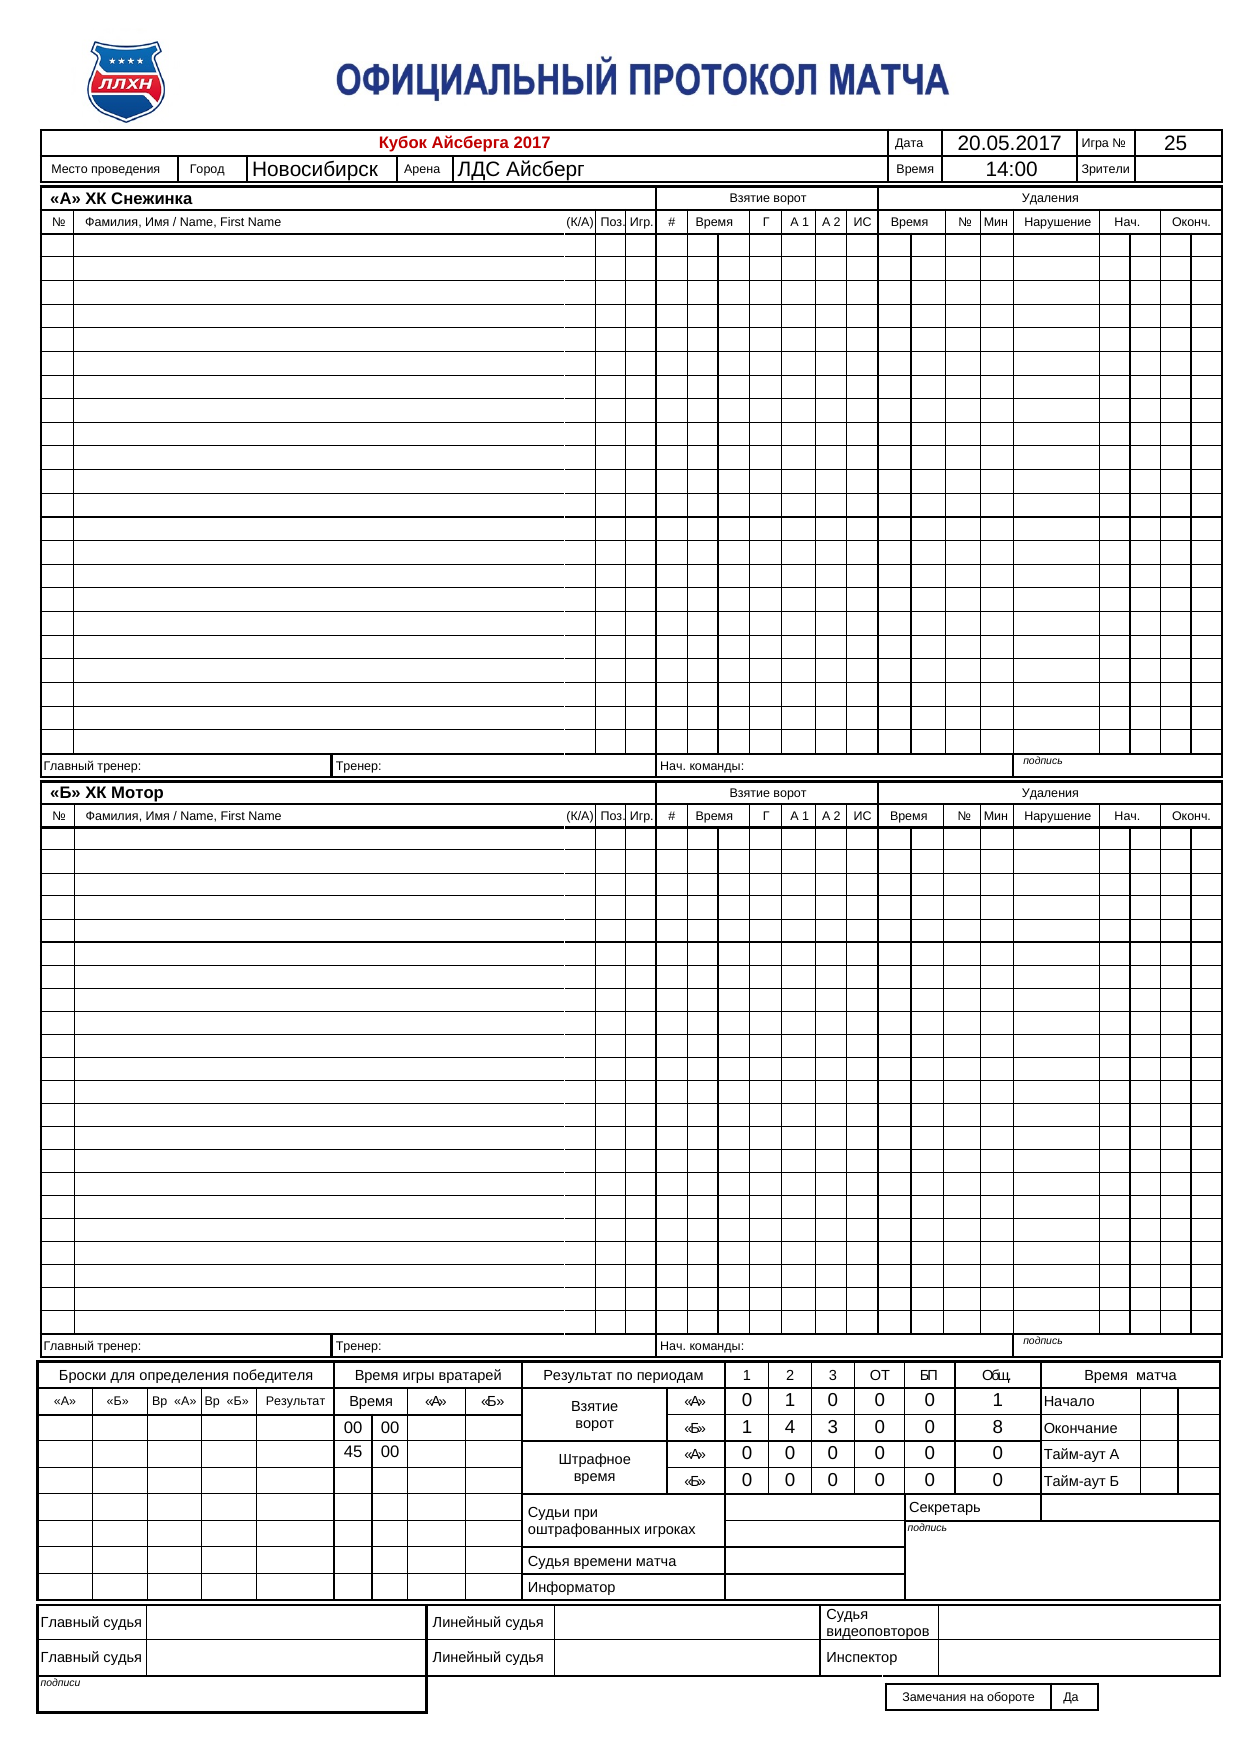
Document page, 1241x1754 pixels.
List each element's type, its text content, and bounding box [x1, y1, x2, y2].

table_cell [1014, 305, 1099, 327]
table_cell (К/А) [565, 211, 595, 233]
table_cell [42, 1173, 74, 1195]
table_cell [946, 281, 980, 303]
table_cell [93, 1441, 147, 1467]
table_cell [42, 966, 74, 987]
table_cell [373, 1547, 407, 1573]
table_cell [596, 636, 625, 658]
table_cell [39, 1574, 92, 1599]
table_cell [1161, 446, 1190, 469]
table_cell [565, 1288, 595, 1310]
table_cell [596, 376, 625, 398]
table_cell [408, 1521, 465, 1546]
table_cell [719, 943, 749, 964]
table_cell [719, 1127, 749, 1149]
table_cell [1014, 565, 1099, 587]
table_cell [42, 1311, 74, 1333]
table_cell [912, 1150, 943, 1172]
table_cell [657, 874, 687, 895]
table_cell [1161, 352, 1190, 374]
table_cell [750, 896, 781, 918]
table_cell [879, 659, 910, 682]
table_cell [719, 541, 749, 564]
table_cell [626, 966, 655, 987]
table_header 1 [726, 1363, 768, 1387]
table_cell [688, 874, 717, 895]
table_cell [1014, 541, 1099, 564]
table_cell [202, 1468, 256, 1493]
table_cell [74, 683, 564, 706]
table_cell ЛДС Айсберг [454, 157, 887, 181]
table_cell [912, 612, 945, 634]
table_cell [750, 1058, 781, 1079]
table_cell [816, 470, 846, 493]
table_cell [879, 920, 910, 941]
table_cell [596, 1242, 625, 1264]
table_cell [1131, 1081, 1160, 1103]
table_cell [257, 1547, 333, 1573]
table_cell [74, 305, 564, 327]
table_cell [719, 612, 749, 634]
table_cell [782, 636, 815, 658]
table_cell [1161, 541, 1190, 564]
table_cell [879, 423, 910, 445]
table_cell 0 [769, 1442, 811, 1467]
table_cell [1100, 874, 1129, 895]
table_cell [750, 612, 781, 634]
table_cell [596, 1035, 625, 1057]
table_cell [946, 659, 980, 682]
table_cell [1014, 423, 1099, 445]
table_cell [981, 659, 1013, 682]
table_cell подписи [39, 1677, 425, 1711]
table_cell [1131, 423, 1160, 445]
table_cell [1100, 376, 1129, 398]
table_cell [626, 1104, 655, 1126]
table_cell [879, 989, 910, 1011]
table_cell [626, 446, 655, 469]
table_cell [1014, 352, 1099, 374]
table_cell [565, 1127, 595, 1149]
table_cell [1014, 612, 1099, 634]
table_cell [1192, 874, 1221, 895]
table_cell [879, 235, 910, 256]
table_header Время игры вратарей [335, 1363, 521, 1387]
table_cell [74, 636, 564, 658]
table_cell [1100, 829, 1129, 849]
table_cell [688, 235, 717, 256]
table_cell [879, 1173, 910, 1195]
table_header Броски для определения победителя [39, 1363, 333, 1387]
table_header Общ. [956, 1363, 1040, 1387]
table_cell [596, 352, 625, 374]
table_cell [657, 730, 687, 753]
table_cell [42, 1035, 74, 1057]
table_cell [688, 829, 717, 849]
table_cell [626, 829, 655, 849]
table_cell [42, 850, 74, 872]
table_cell [1014, 730, 1099, 753]
table_cell [847, 1104, 877, 1126]
table_cell Вр «Б» [202, 1389, 256, 1413]
table_cell [1161, 874, 1190, 895]
table_cell [626, 1150, 655, 1172]
table_cell [816, 1150, 846, 1172]
table_cell [1161, 636, 1190, 658]
table_cell [688, 1127, 717, 1149]
table_cell [981, 612, 1013, 634]
table_cell [750, 281, 781, 303]
table_cell [626, 1311, 655, 1333]
table_cell [1100, 920, 1129, 941]
table_cell [657, 920, 687, 941]
table_cell Время [879, 211, 945, 233]
table_cell [657, 328, 687, 351]
table_cell [981, 707, 1013, 729]
table_cell [1179, 1468, 1219, 1493]
table_cell [626, 612, 655, 634]
table_cell [42, 1219, 74, 1241]
table_cell [782, 1104, 815, 1126]
table_cell [719, 659, 749, 682]
table_cell [847, 874, 877, 895]
table_cell [596, 1173, 625, 1195]
table_cell [688, 920, 717, 941]
table_cell [257, 1494, 333, 1520]
table_cell [1161, 612, 1190, 634]
table_cell [565, 1012, 595, 1033]
table_cell [1131, 730, 1160, 753]
table_cell 0 [812, 1442, 854, 1467]
table_cell [596, 896, 625, 918]
table_cell [782, 829, 815, 849]
table_cell [75, 1150, 564, 1172]
table_cell [74, 612, 564, 634]
table_cell [1192, 1196, 1221, 1218]
table_cell [74, 730, 564, 753]
table_cell [1131, 1219, 1160, 1241]
table_cell [596, 281, 625, 303]
table_cell [1192, 896, 1221, 918]
table_cell [750, 636, 781, 658]
table_cell [847, 588, 877, 611]
table_cell [257, 1416, 333, 1440]
table_cell [879, 305, 910, 327]
table_cell А 1 [782, 211, 815, 233]
table_cell [879, 470, 910, 493]
table_cell [883, 1677, 1220, 1681]
table_cell [1014, 1196, 1099, 1218]
table_cell [1192, 1012, 1221, 1033]
table_cell [1131, 1173, 1160, 1195]
table_cell [750, 1196, 781, 1218]
table_cell [1192, 541, 1221, 564]
table_cell [688, 446, 717, 469]
table_cell [75, 1104, 564, 1126]
table_cell Фамилия, Имя / Name, First Name [74, 211, 565, 233]
table_cell [1192, 683, 1221, 706]
table_cell 1 [769, 1389, 811, 1413]
table_cell [1014, 829, 1099, 849]
table_cell [719, 1311, 749, 1333]
table_cell [726, 1521, 904, 1546]
table_cell [75, 1311, 564, 1333]
table_cell [944, 989, 980, 1011]
table_cell [1100, 541, 1129, 564]
table_cell [688, 352, 717, 374]
table_cell [782, 494, 815, 516]
table_cell [719, 281, 749, 303]
table_cell [912, 281, 945, 303]
table_cell [782, 683, 815, 706]
table_cell «А» [668, 1389, 724, 1413]
table_cell Судья времени матча [523, 1548, 724, 1573]
table_cell [565, 683, 595, 706]
table_cell [981, 1196, 1013, 1218]
table_cell [596, 1288, 625, 1310]
table_cell [657, 1012, 687, 1033]
table_cell [719, 1035, 749, 1057]
table_cell [816, 494, 846, 516]
table_cell [565, 896, 595, 918]
table_cell [657, 850, 687, 872]
table_cell [981, 943, 1013, 964]
table_cell [42, 612, 73, 634]
table_cell [74, 352, 564, 374]
table_cell [408, 1547, 465, 1573]
table_cell [719, 1058, 749, 1079]
table_cell [1141, 1415, 1177, 1440]
table_cell [847, 235, 877, 256]
table_cell [816, 989, 846, 1011]
table_cell [657, 446, 687, 469]
table_cell [1161, 1219, 1190, 1241]
table_cell [879, 1196, 910, 1218]
table_cell [816, 541, 846, 564]
table_cell [879, 943, 910, 964]
table_cell [1161, 399, 1190, 422]
table_cell [42, 1127, 74, 1149]
table_cell [1100, 1081, 1129, 1103]
table_cell [981, 636, 1013, 658]
table_cell [1014, 659, 1099, 682]
table_cell [879, 281, 910, 303]
table_cell [1014, 636, 1099, 658]
table_cell [565, 376, 595, 398]
table_cell [657, 352, 687, 374]
table_cell [74, 659, 564, 682]
table_cell [39, 1468, 92, 1493]
table_cell [408, 1574, 465, 1599]
table_cell [939, 1606, 1219, 1639]
table_cell [847, 446, 877, 469]
table_cell 0 [855, 1442, 904, 1467]
table_cell [148, 1441, 201, 1467]
table_cell [847, 1219, 877, 1241]
table_cell [657, 305, 687, 327]
table_cell [74, 541, 564, 564]
table_cell [1131, 494, 1160, 516]
table_cell [657, 235, 687, 256]
table_cell [1100, 1242, 1129, 1264]
table_cell [688, 1150, 717, 1172]
table_cell [626, 235, 655, 256]
table_cell [688, 943, 717, 964]
table_cell [719, 257, 749, 280]
table_cell [74, 376, 564, 398]
table_cell [565, 1058, 595, 1079]
table_cell [981, 235, 1013, 256]
table_cell [912, 518, 945, 540]
table_cell [1100, 1058, 1129, 1079]
table_cell [75, 1196, 564, 1218]
table_cell [1014, 707, 1099, 729]
table_cell Линейный судья [428, 1606, 554, 1639]
table_cell [1131, 683, 1160, 706]
table_cell [42, 989, 74, 1011]
table_cell [626, 1242, 655, 1264]
table_cell [847, 683, 877, 706]
table_cell [1131, 989, 1160, 1011]
table_cell [565, 1104, 595, 1126]
table_cell [148, 1416, 201, 1440]
table_cell [74, 446, 564, 469]
table_cell [657, 376, 687, 398]
table_cell [912, 376, 945, 398]
table_cell [912, 943, 943, 964]
table_cell [847, 920, 877, 941]
table_cell [782, 565, 815, 587]
table_cell [719, 1219, 749, 1241]
table_cell [1131, 305, 1160, 327]
table_cell 0 [905, 1468, 954, 1493]
table_cell [688, 423, 717, 445]
table_cell [782, 966, 815, 987]
table_cell [565, 257, 595, 280]
table_cell [74, 235, 564, 256]
table_cell [847, 1196, 877, 1218]
table_cell [1192, 1219, 1221, 1241]
table_cell [1131, 636, 1160, 658]
table_cell [944, 1127, 980, 1149]
table_cell [981, 1127, 1013, 1149]
table_cell Место проведения [42, 157, 177, 181]
table_cell [1192, 588, 1221, 611]
table_cell 0 [905, 1389, 954, 1413]
table_cell [1161, 470, 1190, 493]
table_cell [816, 565, 846, 587]
table_cell [946, 541, 980, 564]
table_cell [719, 588, 749, 611]
table_cell [719, 470, 749, 493]
table_cell [74, 494, 564, 516]
table_cell [1192, 1288, 1221, 1310]
table_cell [657, 1150, 687, 1172]
table_cell [1131, 966, 1160, 987]
table_cell [981, 1012, 1013, 1033]
table_header Да [1052, 1685, 1097, 1709]
table_cell [1192, 281, 1221, 303]
table_cell [750, 518, 781, 540]
table_cell [42, 1012, 74, 1033]
table_cell Время [688, 805, 749, 826]
table_cell [75, 1081, 564, 1103]
table_cell [719, 1288, 749, 1310]
table_header ОТ [855, 1363, 904, 1387]
table_cell [750, 446, 781, 469]
table_cell 1 [956, 1389, 1040, 1413]
table_cell [847, 1311, 877, 1333]
table_cell [750, 328, 781, 351]
table_cell [565, 874, 595, 895]
table_cell [1100, 636, 1129, 658]
table_cell [626, 1081, 655, 1103]
table_cell [879, 565, 910, 587]
table_cell [944, 1311, 980, 1333]
table_cell [946, 423, 980, 445]
table_cell [816, 305, 846, 327]
table_cell [1014, 1104, 1099, 1126]
table_cell [879, 1311, 910, 1333]
table_cell [879, 1242, 910, 1264]
table_cell [1192, 989, 1221, 1011]
table_cell [1161, 423, 1190, 445]
table_cell [1131, 565, 1160, 587]
table_cell [74, 328, 564, 351]
table_cell [719, 730, 749, 753]
table_cell [39, 1441, 92, 1467]
table_cell [847, 1127, 877, 1149]
table_cell [1192, 494, 1221, 516]
table_cell [1192, 518, 1221, 540]
table_cell [816, 612, 846, 634]
table_cell [912, 1173, 943, 1195]
table_cell [1161, 730, 1190, 753]
table_cell 0 [855, 1415, 904, 1440]
table_cell [565, 989, 595, 1011]
table_cell [1161, 1081, 1190, 1103]
table_cell [912, 1242, 943, 1264]
table_cell [981, 257, 1013, 280]
table_cell [912, 1311, 943, 1333]
table_cell [782, 1081, 815, 1103]
table_cell [688, 565, 717, 587]
table_cell [148, 1521, 201, 1546]
table_cell [1161, 328, 1190, 351]
table_cell А 1 [782, 805, 815, 826]
table_cell подпись [906, 1522, 1219, 1599]
table_cell [782, 376, 815, 398]
table_cell [719, 850, 749, 872]
table_cell [596, 730, 625, 753]
table_cell [847, 850, 877, 872]
table_cell [565, 446, 595, 469]
table_cell [42, 1288, 74, 1310]
table_cell [1131, 659, 1160, 682]
table_cell [1161, 659, 1190, 682]
table_cell [1131, 1288, 1160, 1310]
table_cell [981, 850, 1013, 872]
table_cell [202, 1574, 256, 1599]
table_cell [596, 1219, 625, 1241]
table_cell [782, 1311, 815, 1333]
table_cell [565, 1081, 595, 1103]
table_cell [1161, 1104, 1190, 1126]
table_cell [565, 305, 595, 327]
table_cell [847, 1058, 877, 1079]
table_cell [816, 1012, 846, 1033]
table_cell [626, 423, 655, 445]
table_cell [202, 1494, 256, 1520]
table_cell 4 [769, 1415, 811, 1440]
table_cell [565, 707, 595, 729]
table_cell [1131, 1035, 1160, 1057]
table_cell [981, 966, 1013, 987]
table_cell Поз. [596, 805, 625, 826]
table_cell Оконч. [1161, 211, 1221, 233]
table_cell № [946, 211, 980, 233]
table_cell [428, 1677, 882, 1711]
table_cell [1141, 1441, 1177, 1467]
table_cell [1131, 829, 1160, 849]
table_cell [1014, 328, 1099, 351]
table_cell [847, 305, 877, 327]
table_cell [626, 636, 655, 658]
table_cell [596, 470, 625, 493]
table_cell [626, 989, 655, 1011]
table_cell [657, 1058, 687, 1079]
table_cell [719, 446, 749, 469]
table_cell Нарушение [1014, 805, 1099, 826]
table_cell [981, 1219, 1013, 1241]
table_cell [466, 1521, 521, 1546]
table_cell [879, 1058, 910, 1079]
table_cell [816, 235, 846, 256]
table_cell [1014, 281, 1099, 303]
table_cell [657, 257, 687, 280]
table_cell [750, 1104, 781, 1126]
table_cell [981, 1081, 1013, 1103]
table_cell [944, 966, 980, 987]
table_cell [626, 707, 655, 729]
table_cell [657, 423, 687, 445]
table_cell [565, 541, 595, 564]
table_cell [879, 612, 910, 634]
table_cell Судья видеоповторов [821, 1606, 938, 1639]
table_cell Линейный судья [428, 1640, 554, 1675]
table_cell [93, 1416, 147, 1440]
table_cell [596, 423, 625, 445]
table_cell [1161, 829, 1190, 849]
table_cell [75, 1058, 564, 1079]
table_cell [1131, 850, 1160, 872]
table_cell [626, 352, 655, 374]
table_cell [847, 494, 877, 516]
table_cell [1192, 1104, 1221, 1126]
table_cell [42, 636, 73, 658]
table_cell [912, 966, 943, 987]
table_cell [816, 920, 846, 941]
table_cell [1100, 707, 1129, 729]
table_cell [1100, 281, 1129, 303]
table_cell [565, 1219, 595, 1241]
table_cell [75, 874, 564, 895]
table_cell [596, 494, 625, 516]
table_cell [1131, 1265, 1160, 1287]
table_cell [688, 636, 717, 658]
table_cell [944, 1081, 980, 1103]
table_cell [688, 707, 717, 729]
table_cell [565, 850, 595, 872]
table_cell [1014, 989, 1099, 1011]
table_cell [1161, 1012, 1190, 1033]
table_cell [688, 518, 717, 540]
table_cell [750, 305, 781, 327]
table_cell [816, 1035, 846, 1057]
table_cell [565, 829, 595, 849]
table_cell [42, 1058, 74, 1079]
table_cell [816, 730, 846, 753]
table_header 2 [769, 1363, 811, 1387]
table_cell [1100, 588, 1129, 611]
table_cell [1192, 1173, 1221, 1195]
table_cell [879, 399, 910, 422]
table_header Время матча [1042, 1363, 1219, 1387]
table_cell [782, 1242, 815, 1264]
table_cell [912, 494, 945, 516]
table_cell [42, 1265, 74, 1287]
table_cell [688, 896, 717, 918]
table_cell [657, 659, 687, 682]
table_cell [750, 1311, 781, 1333]
table_cell [816, 636, 846, 658]
table_cell [1161, 235, 1190, 256]
table_cell [750, 1012, 781, 1033]
table_cell [750, 989, 781, 1011]
table_cell [42, 565, 73, 587]
table_cell [1131, 1150, 1160, 1172]
table_cell Арена [398, 157, 452, 181]
table_cell [750, 588, 781, 611]
table_cell Информатор [523, 1575, 724, 1599]
table_cell 8 [956, 1415, 1040, 1440]
table_cell [912, 565, 945, 587]
table_cell [816, 683, 846, 706]
table_cell [626, 850, 655, 872]
table_cell [750, 1242, 781, 1264]
table_cell 00 [335, 1416, 371, 1440]
table_cell [782, 707, 815, 729]
table_cell [202, 1521, 256, 1546]
table_cell [626, 588, 655, 611]
table_cell [1161, 1265, 1190, 1287]
table_cell [981, 470, 1013, 493]
table_cell [944, 1150, 980, 1172]
table_cell [816, 829, 846, 849]
table_cell [657, 565, 687, 587]
table_cell [1161, 257, 1190, 280]
table_cell 00 [373, 1416, 407, 1440]
table_cell [626, 659, 655, 682]
table_cell [981, 305, 1013, 327]
table_cell [626, 683, 655, 706]
table_cell [782, 470, 815, 493]
table_cell [1161, 518, 1190, 540]
table_cell [408, 1468, 465, 1493]
table_cell [879, 683, 910, 706]
table_cell [688, 305, 717, 327]
table_cell Оконч. [1161, 805, 1221, 826]
table_cell [565, 1173, 595, 1195]
table_cell Судьи при оштрафованных игроках [523, 1495, 724, 1546]
table_cell [719, 305, 749, 327]
table_cell 3 [812, 1415, 854, 1440]
table_cell 14:00 [943, 157, 1076, 181]
table_cell [782, 920, 815, 941]
table_cell [93, 1494, 147, 1520]
table_cell [75, 943, 564, 964]
table_cell [1192, 1035, 1221, 1057]
table_cell [657, 1104, 687, 1126]
table_cell [466, 1547, 521, 1573]
table_cell [626, 1219, 655, 1241]
table_cell [1131, 1311, 1160, 1333]
table_cell [912, 829, 943, 849]
table_cell [912, 683, 945, 706]
table_cell [1192, 1058, 1221, 1079]
table_cell [816, 352, 846, 374]
table_cell [912, 1058, 943, 1079]
table_cell [944, 1288, 980, 1310]
table_cell [879, 1219, 910, 1241]
table_cell [847, 989, 877, 1011]
table_cell [657, 683, 687, 706]
table_cell [1100, 565, 1129, 587]
table_cell [847, 281, 877, 303]
table_cell [847, 423, 877, 445]
table_cell [39, 1547, 92, 1573]
table_cell [75, 1242, 564, 1264]
table_cell [1192, 257, 1221, 280]
table_cell [816, 659, 846, 682]
table_cell [816, 1081, 846, 1103]
table_cell [750, 565, 781, 587]
table_header Удаления [879, 783, 1221, 803]
table_cell [879, 730, 910, 753]
table_cell [847, 707, 877, 729]
table_cell [946, 518, 980, 540]
table_cell [657, 1265, 687, 1287]
table_cell [1100, 1150, 1129, 1172]
table_cell Мин [981, 211, 1013, 233]
table_cell [946, 305, 980, 327]
table_cell [719, 494, 749, 516]
table_cell [626, 305, 655, 327]
table_cell [847, 1035, 877, 1057]
table_cell [466, 1441, 521, 1467]
table_cell [1161, 1288, 1190, 1310]
table_cell [750, 376, 781, 398]
table_cell [1161, 1311, 1190, 1333]
table_cell [1100, 352, 1129, 374]
table_cell [42, 281, 73, 303]
table_cell [1131, 874, 1160, 895]
table_cell [1014, 518, 1099, 540]
table_cell [912, 896, 943, 918]
table_cell [1161, 565, 1190, 587]
table_cell [1014, 1173, 1099, 1195]
table_header Результат по периодам [523, 1363, 724, 1387]
table_cell [75, 1265, 564, 1287]
table_cell [42, 1196, 74, 1218]
table_cell [879, 707, 910, 729]
table_cell [944, 1265, 980, 1287]
table_cell [750, 874, 781, 895]
table_cell Тайм-аут А [1042, 1441, 1140, 1467]
table_cell [626, 1127, 655, 1149]
table_cell [688, 1012, 717, 1033]
table_cell [1192, 1081, 1221, 1103]
table_cell [657, 1081, 687, 1103]
table_cell [688, 281, 717, 303]
table_cell [1161, 943, 1190, 964]
table_cell [555, 1606, 819, 1639]
table_cell [257, 1468, 333, 1493]
table_cell Игр. [626, 805, 655, 826]
table_cell [1131, 281, 1160, 303]
table_cell [688, 1081, 717, 1103]
table_cell [42, 659, 73, 682]
table_cell [981, 1104, 1013, 1126]
table_cell [688, 494, 717, 516]
table_cell 45 [335, 1441, 371, 1467]
table_cell Тренер: [333, 1335, 655, 1356]
table_cell [596, 829, 625, 849]
table_cell Начало [1042, 1389, 1140, 1413]
table_cell [981, 376, 1013, 398]
table_cell [981, 423, 1013, 445]
table_cell [879, 850, 910, 872]
table_cell [657, 1242, 687, 1264]
table_cell [981, 541, 1013, 564]
table_cell [946, 565, 980, 587]
table_cell [1131, 470, 1160, 493]
table_cell [944, 1012, 980, 1033]
table_cell № [42, 805, 74, 826]
table_cell [42, 874, 74, 895]
table_cell [565, 1035, 595, 1057]
table_cell [1014, 896, 1099, 918]
table_cell [782, 1173, 815, 1195]
table_cell [39, 1521, 92, 1546]
table_cell [626, 1173, 655, 1195]
table_cell [816, 1173, 846, 1195]
table_cell [719, 1242, 749, 1264]
table_cell [75, 896, 564, 918]
table_cell [335, 1521, 371, 1546]
table_cell [1161, 1058, 1190, 1079]
table_header Замечания на обороте [887, 1685, 1050, 1709]
table_cell [879, 1012, 910, 1033]
table_cell Нач. команды: [657, 1335, 1012, 1356]
table_cell Поз. [596, 211, 625, 233]
table_cell [466, 1494, 521, 1520]
table_cell [782, 1196, 815, 1218]
table_cell [75, 1127, 564, 1149]
table_cell [1192, 1311, 1221, 1333]
table_cell [565, 612, 595, 634]
table_cell [565, 588, 595, 611]
table_cell # [657, 805, 687, 826]
table_cell [879, 588, 910, 611]
table_cell [750, 1288, 781, 1310]
table_cell [944, 896, 980, 918]
table_cell [373, 1574, 407, 1599]
table_cell [626, 565, 655, 587]
table_cell [1014, 1265, 1099, 1287]
table_cell [912, 1127, 943, 1149]
table_cell [879, 829, 910, 849]
table_cell ИС [847, 805, 877, 826]
table_cell [1161, 1196, 1190, 1218]
table_cell [75, 1012, 564, 1033]
table_cell [1131, 920, 1160, 941]
table_cell Результат [257, 1389, 333, 1413]
table_cell [688, 1288, 717, 1310]
table_cell [912, 730, 945, 753]
table_cell [946, 636, 980, 658]
table_cell [657, 1173, 687, 1195]
table_cell [1161, 376, 1190, 398]
table_cell Главный судья [39, 1640, 146, 1675]
table_cell [42, 470, 73, 493]
table_header Удаления [879, 188, 1221, 209]
table_cell [879, 1288, 910, 1310]
table_cell [202, 1547, 256, 1573]
table_cell [75, 989, 564, 1011]
table_cell [1192, 1265, 1221, 1287]
table_cell [42, 446, 73, 469]
table_cell [719, 565, 749, 587]
table_cell [750, 966, 781, 987]
table_cell [1014, 1219, 1099, 1241]
table_cell [726, 1495, 904, 1520]
table_cell [981, 730, 1013, 753]
table_cell [565, 943, 595, 964]
table_cell [847, 966, 877, 987]
table_cell [782, 1127, 815, 1149]
table_cell Нач. [1100, 805, 1160, 826]
table_cell [1100, 1196, 1129, 1218]
table_cell [596, 1081, 625, 1103]
table_cell [1014, 399, 1099, 422]
table_cell [726, 1548, 904, 1573]
table_cell [981, 565, 1013, 587]
table_cell [466, 1574, 521, 1599]
table_cell [1014, 874, 1099, 895]
table_cell # [657, 211, 687, 233]
table_cell [626, 1265, 655, 1287]
table_cell [688, 730, 717, 753]
table_cell [782, 541, 815, 564]
table_cell [944, 1058, 980, 1079]
table_cell [1131, 328, 1160, 351]
table_cell [42, 1242, 74, 1264]
table_cell [1100, 235, 1129, 256]
table_cell [944, 943, 980, 964]
table_cell [565, 1265, 595, 1287]
table_cell Нач. [1100, 211, 1160, 233]
table_cell [373, 1494, 407, 1520]
table_cell [981, 281, 1013, 303]
table_cell [42, 376, 73, 398]
table_cell [688, 328, 717, 351]
table_cell [42, 494, 73, 516]
table_cell [596, 989, 625, 1011]
table_cell [847, 1012, 877, 1033]
table_cell [1100, 1104, 1129, 1126]
table_header Дата [889, 131, 941, 155]
table_cell [912, 446, 945, 469]
table_cell [816, 1311, 846, 1333]
table_cell [719, 966, 749, 987]
table_cell [565, 423, 595, 445]
table_cell [782, 1150, 815, 1172]
table_cell [946, 683, 980, 706]
table_cell [1161, 1173, 1190, 1195]
table_cell [596, 1012, 625, 1033]
table_cell [816, 376, 846, 398]
table_cell [1161, 966, 1190, 987]
table_cell [847, 829, 877, 849]
table_cell [42, 707, 73, 729]
table_cell [1192, 920, 1221, 941]
table_cell [946, 352, 980, 374]
table_cell [981, 1311, 1013, 1333]
table_cell 1 [726, 1415, 768, 1440]
table_cell [750, 943, 781, 964]
table_cell [1131, 1058, 1160, 1079]
table_cell [688, 1196, 717, 1218]
table_cell [1131, 399, 1160, 422]
table_cell [688, 1242, 717, 1264]
table_cell [879, 1081, 910, 1103]
table_cell [626, 257, 655, 280]
table_cell [1100, 494, 1129, 516]
table_cell [75, 850, 564, 872]
table_cell [657, 829, 687, 849]
table_cell [879, 518, 910, 540]
table_cell [688, 470, 717, 493]
table_cell [912, 920, 943, 941]
table_cell [657, 1196, 687, 1218]
table_cell [847, 399, 877, 422]
table_cell Секретарь [906, 1495, 1040, 1520]
table_cell [93, 1468, 147, 1493]
table_cell [657, 1219, 687, 1241]
table_cell [879, 352, 910, 374]
table_cell [879, 328, 910, 351]
table_cell [719, 1150, 749, 1172]
table_cell [719, 896, 749, 918]
table_cell [565, 565, 595, 587]
table_cell [1014, 470, 1099, 493]
table_cell [42, 730, 73, 753]
table_cell [847, 541, 877, 564]
table_cell [1100, 470, 1129, 493]
table_cell [42, 943, 74, 964]
table_cell Инспектор [821, 1640, 938, 1675]
table_cell [74, 281, 564, 303]
table_cell [1161, 683, 1190, 706]
table_cell [1192, 423, 1221, 445]
table_cell [1014, 683, 1099, 706]
table_cell [39, 1494, 92, 1520]
table_cell [939, 1640, 1219, 1675]
picture [5, 28, 1179, 129]
table_cell [1100, 683, 1129, 706]
table_cell [688, 989, 717, 1011]
table_cell [981, 989, 1013, 1011]
table_cell [912, 636, 945, 658]
table_cell Г [750, 805, 781, 826]
table_cell [726, 1575, 904, 1599]
table_cell [879, 1104, 910, 1126]
table_cell [782, 399, 815, 422]
table_cell [408, 1441, 465, 1467]
table_cell [1131, 1012, 1160, 1033]
table_cell [1131, 235, 1160, 256]
table_cell [1192, 565, 1221, 587]
table_cell [1014, 1150, 1099, 1172]
table_cell № [944, 805, 980, 826]
table_cell [816, 281, 846, 303]
table_cell [42, 518, 73, 540]
table_cell [1131, 1196, 1160, 1218]
table_cell [912, 541, 945, 564]
table_cell [1192, 399, 1221, 422]
table_cell [1131, 612, 1160, 634]
table_cell [1192, 328, 1221, 351]
table_cell [912, 470, 945, 493]
table_cell [1014, 943, 1099, 964]
table_cell [596, 399, 625, 422]
table_cell [816, 943, 846, 964]
table_cell [1161, 1035, 1190, 1057]
table_cell [565, 920, 595, 941]
table_cell [1131, 352, 1160, 374]
table_cell [1100, 446, 1129, 469]
table_cell [1014, 376, 1099, 398]
table_cell [750, 683, 781, 706]
table_cell [847, 257, 877, 280]
table_cell [148, 1468, 201, 1493]
table_cell [750, 707, 781, 729]
table_cell [565, 966, 595, 987]
table_cell [565, 659, 595, 682]
table_cell [626, 1012, 655, 1033]
table_cell 0 [956, 1468, 1040, 1493]
table_cell Главный тренер: [42, 1335, 330, 1356]
table_cell [1131, 257, 1160, 280]
table_cell [719, 920, 749, 941]
table_cell [75, 920, 564, 941]
table_cell [912, 1288, 943, 1310]
table_cell [879, 874, 910, 895]
table_cell [944, 1104, 980, 1126]
table_cell 0 [726, 1468, 768, 1493]
table_cell [657, 636, 687, 658]
table_cell [1131, 541, 1160, 564]
table_cell [719, 829, 749, 849]
table_cell [847, 896, 877, 918]
table_cell [1014, 1012, 1099, 1033]
table_header 3 [812, 1363, 854, 1387]
table_cell [1014, 1288, 1099, 1310]
table_cell [946, 494, 980, 516]
table_cell [847, 565, 877, 587]
table_cell [816, 399, 846, 422]
table_cell [719, 376, 749, 398]
table_cell [1100, 943, 1129, 964]
table_cell [335, 1494, 371, 1520]
table_cell [657, 966, 687, 987]
table_cell [1014, 235, 1099, 256]
table_cell [981, 1288, 1013, 1310]
table_cell Окончание [1042, 1415, 1140, 1440]
table_cell [335, 1468, 371, 1493]
table_cell [1192, 829, 1221, 849]
table_cell [1100, 612, 1129, 634]
table_cell [626, 518, 655, 540]
table_cell [981, 446, 1013, 469]
table_cell [42, 352, 73, 374]
table_cell [42, 1104, 74, 1126]
table_cell [719, 423, 749, 445]
table_cell [1192, 612, 1221, 634]
table_cell Время [879, 805, 943, 826]
table_cell [1161, 896, 1190, 918]
table_cell [981, 1035, 1013, 1057]
table_cell [565, 399, 595, 422]
table_cell [93, 1574, 147, 1599]
table_cell [202, 1416, 256, 1440]
table_cell [42, 541, 73, 564]
table_cell [688, 612, 717, 634]
table_cell [719, 1081, 749, 1103]
table_cell [782, 588, 815, 611]
table_cell [750, 541, 781, 564]
table_cell [816, 518, 846, 540]
table_cell [466, 1468, 521, 1493]
table_cell [1161, 989, 1190, 1011]
table_cell [719, 352, 749, 374]
table_cell [750, 730, 781, 753]
table_cell [657, 943, 687, 964]
table_cell [1100, 1311, 1129, 1333]
table_cell [596, 966, 625, 987]
table_cell «Б » [466, 1389, 521, 1413]
table_cell [981, 328, 1013, 351]
table_cell «Б» [93, 1389, 147, 1413]
table_cell [1131, 707, 1160, 729]
table_cell 00 [373, 1441, 407, 1467]
table_cell [1161, 494, 1190, 516]
table_cell [688, 588, 717, 611]
table_cell [750, 920, 781, 941]
table_cell [719, 874, 749, 895]
table_cell [912, 874, 943, 895]
table_cell [1192, 636, 1221, 658]
table_cell ИС [847, 211, 877, 233]
table_cell [1100, 896, 1129, 918]
table_cell [93, 1547, 147, 1573]
table_header 25 [1136, 131, 1221, 155]
table_cell [596, 235, 625, 256]
table_cell [847, 659, 877, 682]
table_cell [782, 1012, 815, 1033]
table_cell [688, 1104, 717, 1126]
table_cell [626, 730, 655, 753]
table_cell [657, 470, 687, 493]
table_cell [626, 1035, 655, 1057]
table_cell [816, 966, 846, 987]
table_cell [816, 1242, 846, 1264]
table_cell [596, 850, 625, 872]
table_cell [1014, 494, 1099, 516]
table_cell [657, 612, 687, 634]
table_cell [719, 683, 749, 706]
table_cell [1100, 305, 1129, 327]
table_cell [981, 588, 1013, 611]
table_cell [912, 989, 943, 1011]
table_cell [1100, 989, 1129, 1011]
table_cell [1192, 707, 1221, 729]
table_cell [847, 352, 877, 374]
table_cell [750, 257, 781, 280]
table_cell [75, 829, 564, 849]
table_cell Нарушение [1014, 211, 1099, 233]
table_cell [782, 1265, 815, 1287]
table_cell «А» [408, 1389, 465, 1413]
table_cell [782, 257, 815, 280]
table_cell [688, 683, 717, 706]
table_cell [782, 1219, 815, 1241]
table_cell [1192, 730, 1221, 753]
table_cell [1131, 1242, 1160, 1264]
table_cell [74, 470, 564, 493]
table_cell [596, 1265, 625, 1287]
table_cell [657, 588, 687, 611]
table_cell [719, 518, 749, 540]
table_cell [565, 328, 595, 351]
table_cell [719, 1104, 749, 1126]
table_cell [626, 376, 655, 398]
table_cell [981, 494, 1013, 516]
table_cell [750, 1173, 781, 1195]
table_cell [1131, 943, 1160, 964]
table_cell [782, 730, 815, 753]
table_cell [42, 683, 73, 706]
table_cell [946, 707, 980, 729]
table_cell 0 [905, 1415, 954, 1440]
table_cell [688, 257, 717, 280]
table_cell [1131, 518, 1160, 540]
table_cell [42, 1081, 74, 1103]
table_cell [202, 1441, 256, 1467]
table_cell [944, 1242, 980, 1264]
table_cell [1014, 966, 1099, 987]
table_cell [750, 494, 781, 516]
table_cell [944, 850, 980, 872]
table_cell [946, 257, 980, 280]
table_cell [565, 281, 595, 303]
table_cell [75, 1288, 564, 1310]
table_cell [816, 446, 846, 469]
table_cell [912, 1196, 943, 1218]
table_cell [981, 518, 1013, 540]
table_cell [816, 1127, 846, 1149]
table_cell [596, 1058, 625, 1079]
table_cell [596, 518, 625, 540]
table_cell подпись [1014, 755, 1221, 776]
table_cell [1131, 446, 1160, 469]
table_cell [782, 943, 815, 964]
table_cell [816, 707, 846, 729]
table_cell [1192, 305, 1221, 327]
table_cell [1192, 1150, 1221, 1172]
table_cell Фамилия, Имя / Name, First Name [75, 805, 565, 826]
table_cell [750, 1127, 781, 1149]
table_cell [257, 1574, 333, 1599]
table_cell [750, 1219, 781, 1241]
table_cell [42, 896, 74, 918]
table_cell [657, 1288, 687, 1310]
table_cell [626, 874, 655, 895]
table_cell [946, 376, 980, 398]
table_cell [847, 1242, 877, 1264]
table_cell Главный тренер: [42, 755, 330, 776]
table_cell [719, 1173, 749, 1195]
table_cell 0 [905, 1442, 954, 1467]
table_cell [408, 1494, 465, 1520]
table_cell [42, 328, 73, 351]
table_cell [944, 829, 980, 849]
table_cell [912, 305, 945, 327]
table_cell [75, 1173, 564, 1195]
table_cell [912, 659, 945, 682]
table_cell № [42, 211, 73, 233]
table_cell [782, 1058, 815, 1079]
table_cell [879, 896, 910, 918]
table_cell [1100, 1219, 1129, 1241]
table_cell [596, 612, 625, 634]
table_cell [816, 1288, 846, 1310]
table_cell [946, 235, 980, 256]
table_cell [946, 446, 980, 469]
table_cell [565, 494, 595, 516]
table_cell [75, 1035, 564, 1057]
table_cell [565, 636, 595, 658]
table_cell [1100, 423, 1129, 445]
table_cell [1042, 1495, 1219, 1520]
table_cell [688, 1173, 717, 1195]
table_cell [944, 1035, 980, 1057]
table_cell [816, 1058, 846, 1079]
table_cell [1131, 896, 1160, 918]
table_cell [596, 683, 625, 706]
table_cell [688, 1219, 717, 1241]
table_cell [93, 1521, 147, 1546]
table_cell [626, 494, 655, 516]
table_cell [847, 636, 877, 658]
table_cell [1014, 1035, 1099, 1057]
table_cell [596, 1127, 625, 1149]
table_cell [565, 1196, 595, 1218]
table_cell Г [750, 211, 781, 233]
table_cell «А» [668, 1442, 724, 1467]
table_cell [657, 494, 687, 516]
table_cell [879, 446, 910, 469]
table_cell А 2 [816, 805, 846, 826]
table_cell [782, 874, 815, 895]
table_cell [42, 423, 73, 445]
table_cell [912, 352, 945, 374]
table_cell [1161, 920, 1190, 941]
table_cell [946, 470, 980, 493]
table_cell [596, 1196, 625, 1218]
table_cell [565, 235, 595, 256]
table_cell [1014, 446, 1099, 469]
table_cell «Б» [668, 1468, 724, 1493]
table_cell [626, 943, 655, 964]
table_cell [688, 541, 717, 564]
table_cell [596, 1311, 625, 1333]
table_header БП [905, 1363, 954, 1387]
table_cell Время [889, 157, 941, 181]
table_cell [1192, 966, 1221, 987]
table_cell [981, 1058, 1013, 1079]
table_cell [981, 352, 1013, 374]
table_cell [74, 518, 564, 540]
table_cell [912, 1081, 943, 1103]
table_cell [596, 920, 625, 941]
table_cell [657, 1311, 687, 1333]
table_cell [816, 588, 846, 611]
table_cell [373, 1521, 407, 1546]
table_cell [912, 850, 943, 872]
table_cell [750, 850, 781, 872]
table_cell [750, 1035, 781, 1057]
table_cell [816, 850, 846, 872]
table_cell [565, 730, 595, 753]
table_cell Новосибирск [248, 157, 396, 181]
table_cell [847, 470, 877, 493]
table_cell [565, 518, 595, 540]
table_cell [147, 1606, 425, 1639]
table_cell [981, 920, 1013, 941]
table_cell [335, 1574, 371, 1599]
table_cell [1161, 1150, 1190, 1172]
table_cell [981, 896, 1013, 918]
table_cell [981, 683, 1013, 706]
table_cell [626, 1196, 655, 1218]
table_cell [912, 588, 945, 611]
table_cell [657, 896, 687, 918]
table_cell [816, 874, 846, 895]
table_cell [1099, 1682, 1220, 1711]
table_cell [42, 920, 74, 941]
table_cell [912, 257, 945, 280]
table_cell [596, 1104, 625, 1126]
table_cell [782, 1288, 815, 1310]
table_cell [74, 399, 564, 422]
table_cell 0 [855, 1389, 904, 1413]
table_cell [944, 1173, 980, 1195]
table_cell Мин [981, 805, 1013, 826]
table_cell [42, 257, 73, 280]
table_cell А 2 [816, 211, 846, 233]
table_cell [1141, 1468, 1177, 1493]
table_cell [1100, 257, 1129, 280]
table_cell [596, 874, 625, 895]
table_cell [981, 399, 1013, 422]
table_cell [657, 281, 687, 303]
table_cell [981, 1173, 1013, 1195]
table_cell «А» [39, 1389, 92, 1413]
table_cell [847, 1081, 877, 1103]
table_cell [596, 257, 625, 280]
table_cell [944, 1196, 980, 1218]
table_cell [719, 636, 749, 658]
table_cell [944, 920, 980, 941]
table_cell Зрители [1078, 157, 1134, 181]
table_cell [657, 1127, 687, 1149]
table_cell [1100, 659, 1129, 682]
table_cell [657, 707, 687, 729]
table_cell [1161, 281, 1190, 303]
table_cell [1100, 1265, 1129, 1287]
table_cell [912, 1219, 943, 1241]
table_cell [719, 399, 749, 422]
table_cell [750, 235, 781, 256]
table_cell Тайм-аут Б [1042, 1468, 1140, 1493]
table_cell [719, 235, 749, 256]
table_cell [257, 1521, 333, 1546]
table_cell [257, 1441, 333, 1467]
table_cell [879, 257, 910, 280]
table_cell [148, 1574, 201, 1599]
table_cell [1100, 1288, 1129, 1310]
table_cell [1161, 588, 1190, 611]
table_cell [912, 235, 945, 256]
table_cell [879, 966, 910, 987]
table_cell [981, 874, 1013, 895]
table_cell [1192, 352, 1221, 374]
table_cell [1014, 920, 1099, 941]
table_cell [688, 1311, 717, 1333]
table_cell [816, 328, 846, 351]
table_cell [39, 1416, 92, 1440]
table_cell [1161, 850, 1190, 872]
table_cell [1179, 1441, 1219, 1467]
table_cell «Б» [668, 1415, 724, 1440]
table_cell [1192, 376, 1221, 398]
table_cell 0 [812, 1468, 854, 1493]
table_cell [688, 659, 717, 682]
table_cell [42, 399, 73, 422]
table_cell [74, 588, 564, 611]
table_cell [565, 1150, 595, 1172]
table_cell Время [335, 1389, 407, 1413]
table_cell [912, 1104, 943, 1126]
table_cell [847, 328, 877, 351]
table_cell [688, 966, 717, 987]
table_cell подпись [1014, 1335, 1221, 1356]
table_cell [657, 541, 687, 564]
table_cell [782, 612, 815, 634]
table_header Игра № [1078, 131, 1134, 155]
table_cell [147, 1640, 425, 1675]
table_cell [75, 966, 564, 987]
table_cell [782, 423, 815, 445]
table_cell [42, 588, 73, 611]
table_cell [847, 730, 877, 753]
table_cell [782, 659, 815, 682]
table_cell [782, 989, 815, 1011]
table_cell [626, 1288, 655, 1310]
table_cell [719, 1265, 749, 1287]
table_cell [1014, 1127, 1099, 1149]
table_cell [1192, 850, 1221, 872]
table_cell 0 [769, 1468, 811, 1493]
table_header «Б» ХК Мотор [42, 783, 655, 803]
table_cell [1100, 966, 1129, 987]
table_header Взятие ворот [657, 783, 877, 803]
table_cell [626, 470, 655, 493]
table_cell [816, 423, 846, 445]
table_cell Нач. команды: [657, 755, 1012, 776]
table_cell [944, 874, 980, 895]
table_cell 0 [855, 1468, 904, 1493]
table_cell [1192, 1127, 1221, 1149]
table_cell [74, 423, 564, 445]
table_cell [946, 399, 980, 422]
table_cell [816, 1104, 846, 1126]
table_cell [816, 257, 846, 280]
table_cell [1100, 1012, 1129, 1033]
table_cell [688, 399, 717, 422]
table_cell [1192, 446, 1221, 469]
table_cell [782, 281, 815, 303]
table_cell [1161, 1242, 1190, 1264]
table_cell [596, 305, 625, 327]
table_cell [148, 1494, 201, 1520]
table_cell [596, 588, 625, 611]
table_cell [74, 707, 564, 729]
table_cell [879, 541, 910, 564]
table_cell [565, 1311, 595, 1333]
table_cell [1192, 235, 1221, 256]
table_cell [596, 1150, 625, 1172]
table_cell (К/А) [565, 805, 595, 826]
table_cell [42, 305, 73, 327]
table_cell [912, 707, 945, 729]
table_cell Взятие ворот [523, 1389, 666, 1440]
table_cell [981, 1150, 1013, 1172]
table_cell [657, 399, 687, 422]
table_cell [1131, 1104, 1160, 1126]
table_cell [816, 1265, 846, 1287]
table_cell [373, 1468, 407, 1493]
table_cell [750, 829, 781, 849]
table_cell [782, 1035, 815, 1057]
table_header Взятие ворот [657, 188, 877, 209]
table_cell [1192, 1242, 1221, 1264]
table_cell [657, 989, 687, 1011]
table_cell [626, 541, 655, 564]
table_cell [750, 1081, 781, 1103]
table_cell [1131, 1127, 1160, 1149]
table_cell [816, 1196, 846, 1218]
table_cell [847, 943, 877, 964]
table_cell [1014, 1242, 1099, 1264]
table_header Кубок Айсберга 2017 [42, 131, 887, 155]
table_cell [879, 1265, 910, 1287]
table_cell [944, 1219, 980, 1241]
table_cell [1014, 850, 1099, 872]
table_cell [816, 1219, 846, 1241]
table_cell [750, 1265, 781, 1287]
table_cell [1100, 850, 1129, 872]
table_cell [946, 588, 980, 611]
table_cell [879, 636, 910, 658]
table_cell Тренер: [333, 755, 655, 776]
table_cell [782, 305, 815, 327]
table_cell [42, 235, 73, 256]
table_cell [74, 257, 564, 280]
table_cell [719, 1196, 749, 1218]
table_cell [719, 989, 749, 1011]
table_cell [1131, 588, 1160, 611]
table_cell [879, 1035, 910, 1057]
table_cell 0 [812, 1389, 854, 1413]
table_cell [657, 1035, 687, 1057]
table_cell [879, 494, 910, 516]
table_cell [847, 1173, 877, 1195]
table_cell [565, 1242, 595, 1264]
table_cell [1131, 376, 1160, 398]
table_cell [782, 328, 815, 351]
table_cell [596, 541, 625, 564]
table_cell [750, 352, 781, 374]
table_cell [657, 518, 687, 540]
table_cell [1100, 399, 1129, 422]
table_cell [1192, 470, 1221, 493]
table_cell [847, 612, 877, 634]
table_cell 0 [726, 1442, 768, 1467]
table_cell [912, 1035, 943, 1057]
table_cell [596, 328, 625, 351]
table_cell [1179, 1415, 1219, 1440]
table_cell [466, 1416, 521, 1440]
table_cell [912, 423, 945, 445]
table_cell [626, 1058, 655, 1079]
table_cell [719, 707, 749, 729]
table_cell [555, 1640, 819, 1675]
table_cell [719, 328, 749, 351]
table_cell [847, 1150, 877, 1172]
table_cell [1014, 257, 1099, 280]
table_cell [596, 565, 625, 587]
table_cell [912, 1265, 943, 1287]
table_cell [750, 1150, 781, 1172]
table_cell [946, 328, 980, 351]
table_cell [335, 1547, 371, 1573]
table_cell [750, 470, 781, 493]
table_cell [912, 399, 945, 422]
table_cell Город [179, 157, 246, 181]
table_cell [565, 352, 595, 374]
table_cell [1100, 1035, 1129, 1057]
table_cell [688, 1035, 717, 1057]
table_cell [981, 1265, 1013, 1287]
table_cell [750, 399, 781, 422]
table_cell [1100, 1173, 1129, 1195]
table_cell [1014, 1081, 1099, 1103]
table_cell [596, 446, 625, 469]
table_header 20.05.2017 [943, 131, 1076, 155]
table_cell [981, 1242, 1013, 1264]
table_cell Главный судья [39, 1606, 146, 1639]
table_cell [408, 1416, 465, 1440]
table_cell [1014, 588, 1099, 611]
table_cell 0 [956, 1442, 1040, 1467]
table_cell [782, 518, 815, 540]
table_cell [1100, 1127, 1129, 1149]
table_cell [688, 850, 717, 872]
table_cell [1100, 328, 1129, 351]
table_cell [782, 850, 815, 872]
table_cell [596, 659, 625, 682]
table_cell [626, 399, 655, 422]
table_cell [750, 423, 781, 445]
table_cell [688, 1058, 717, 1079]
table_cell [847, 376, 877, 398]
table_cell [847, 1265, 877, 1287]
table_cell Вр «А» [148, 1389, 201, 1413]
table_cell [1161, 1127, 1190, 1149]
table_cell [74, 565, 564, 587]
table_cell [1014, 1058, 1099, 1079]
table_cell Время [688, 211, 749, 233]
table_cell [912, 328, 945, 351]
table_cell [596, 707, 625, 729]
table_cell [1161, 305, 1190, 327]
table_cell [565, 470, 595, 493]
table_cell [782, 446, 815, 469]
table_cell [1014, 1311, 1099, 1333]
table_cell [847, 518, 877, 540]
table_cell [782, 352, 815, 374]
table_cell [1192, 659, 1221, 682]
table_cell [626, 896, 655, 918]
table_cell [946, 612, 980, 634]
table_cell [912, 1012, 943, 1033]
table_cell [42, 1150, 74, 1172]
table_cell [688, 376, 717, 398]
table_cell [42, 829, 74, 849]
table_cell [1100, 518, 1129, 540]
table_cell [879, 1127, 910, 1149]
table_cell [1192, 943, 1221, 964]
table_cell Штрафное время [523, 1442, 666, 1493]
table_cell [148, 1547, 201, 1573]
table_cell [1100, 730, 1129, 753]
table_cell [75, 1219, 564, 1241]
table_cell [847, 1288, 877, 1310]
table_cell 0 [726, 1389, 768, 1413]
table_cell [782, 896, 815, 918]
table_cell [946, 730, 980, 753]
table_cell [750, 659, 781, 682]
table_cell [719, 1012, 749, 1033]
table_cell [981, 829, 1013, 849]
table_cell [626, 920, 655, 941]
table_cell [1141, 1389, 1177, 1413]
table_cell [879, 1150, 910, 1172]
table_cell [879, 376, 910, 398]
table_cell [1136, 157, 1221, 181]
table_cell [1161, 707, 1190, 729]
table_cell [816, 896, 846, 918]
table_cell Игр. [626, 211, 655, 233]
table_cell [688, 1265, 717, 1287]
table_cell [596, 943, 625, 964]
table_cell [626, 281, 655, 303]
table_cell [626, 328, 655, 351]
table_header «А» ХК Снежинка [42, 188, 655, 209]
table_cell [782, 235, 815, 256]
table_cell [1179, 1389, 1219, 1413]
